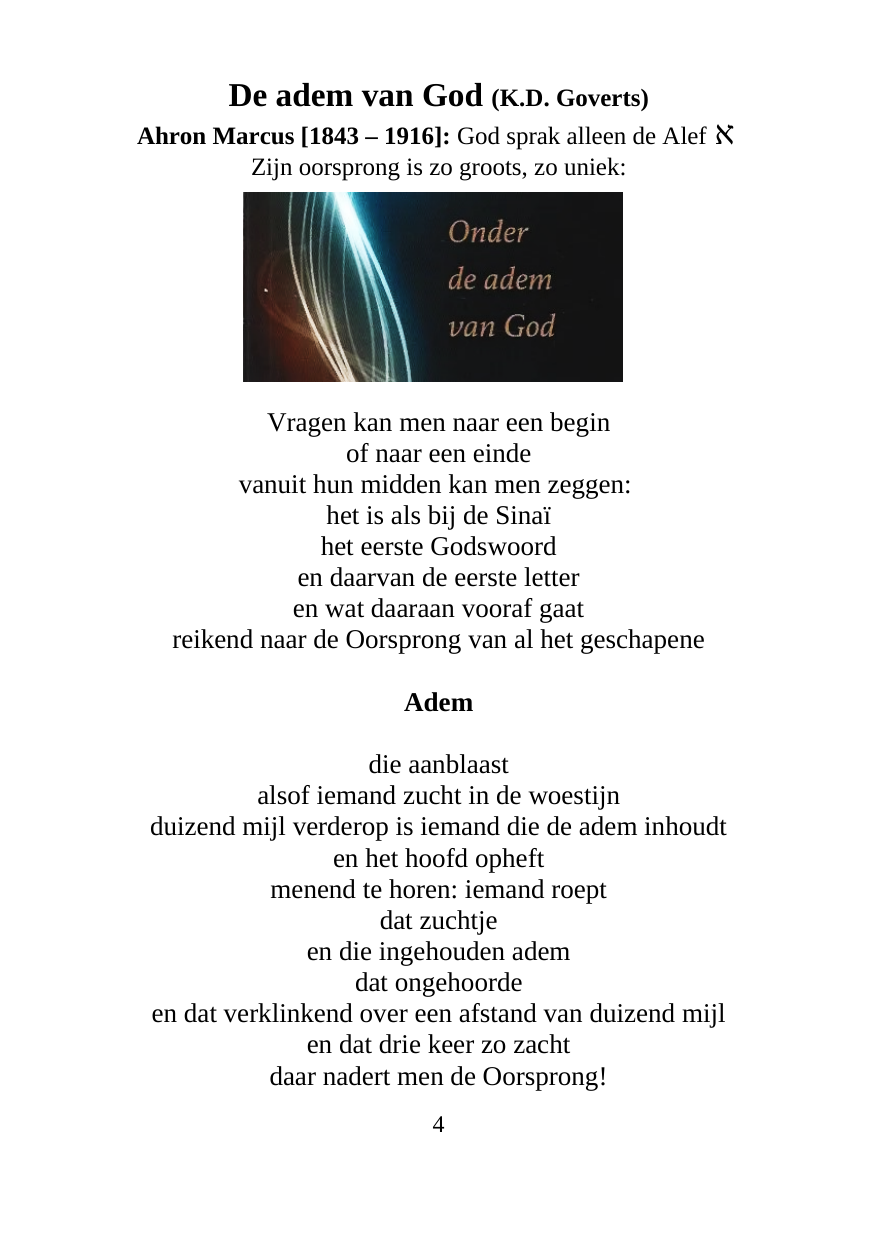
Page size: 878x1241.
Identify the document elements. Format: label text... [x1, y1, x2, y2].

text De adem van God (K.D. Goverts) Ahron Marcus [1843 – 1916]: God sprak alleen de Alef א Zijn oorsprong is zo groots, zo uniek: [75, 75, 802, 180]
text of naar een einde vanuit hun midden kan men zeggen: het is als bij de Sinaï het eerste Godswoord [75, 437, 802, 561]
text en wat daaraan vooraf gaat [75, 592, 802, 624]
text dat zuchtje [75, 904, 802, 935]
text en het hoofd opheft [75, 842, 802, 873]
text en die ingehouden adem [75, 935, 802, 966]
text en daarvan de eerste letter [75, 561, 802, 592]
text daar nadert men de Oorsprong! [75, 1060, 802, 1091]
text dat ongehoorde [75, 966, 802, 997]
picture [243, 192, 623, 382]
text menend te horen: iemand roept [75, 873, 802, 904]
text die aanblaast alsof iemand zucht in de woestijn duizend mijl verderop is iemand die de adem inhoudt [75, 717, 802, 842]
text Adem [75, 655, 802, 717]
text en dat drie keer zo zacht [75, 1028, 802, 1060]
text reikend naar de Oorsprong van al het geschapene [75, 624, 802, 655]
text Vragen kan men naar een begin [75, 406, 802, 437]
text en dat verklinkend over een afstand van duizend mijl [75, 997, 802, 1028]
